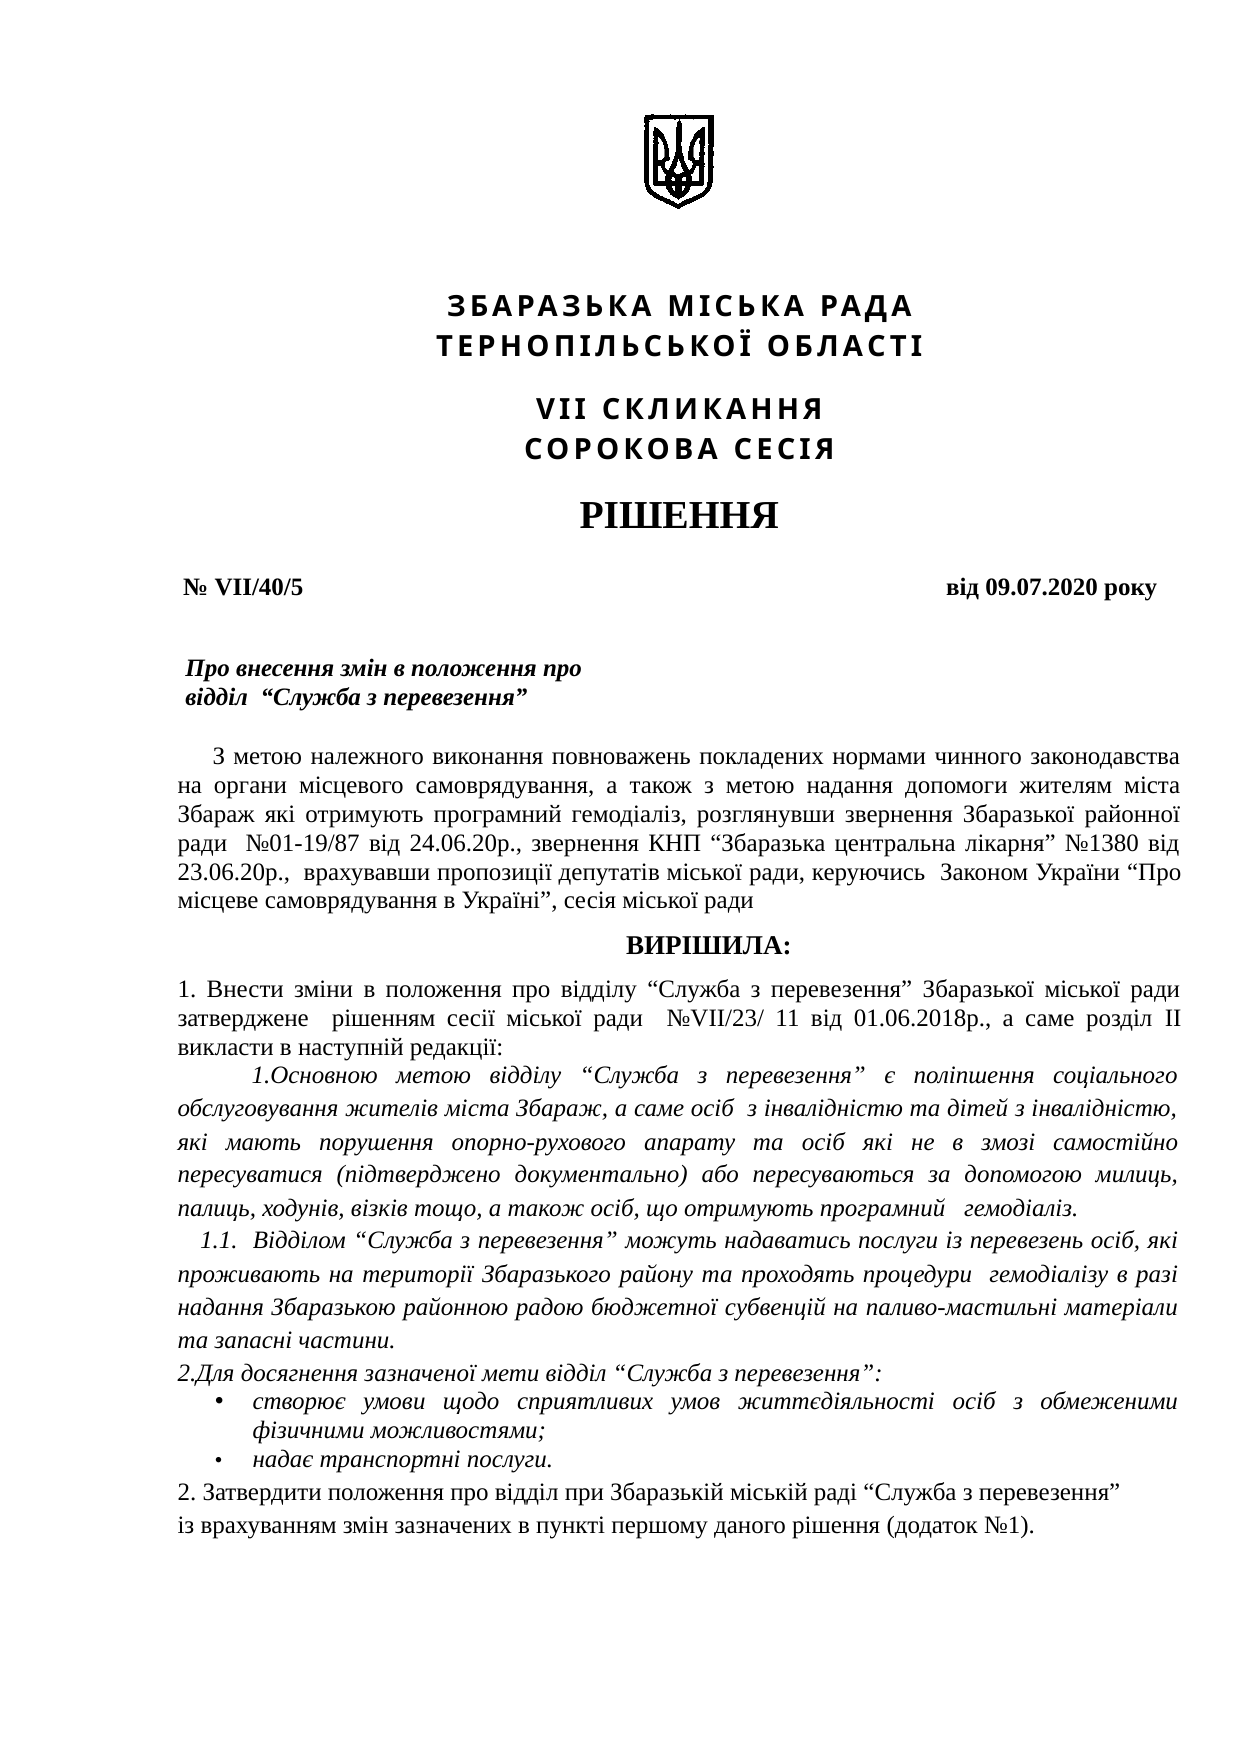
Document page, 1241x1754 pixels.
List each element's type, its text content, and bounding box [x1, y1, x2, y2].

table_header [536, 561, 838, 608]
subtitle ТЕРНОПІЛЬСЬКОЇ ОБЛАСТІ [177, 325, 1181, 364]
text із врахуванням змін зазначених в пункті першому даного рішення (додаток №1). [177, 1510, 1181, 1539]
subtitle ЗБАРАЗЬКА МІСЬКА РАДА [177, 285, 1181, 325]
text 2. Затвердити положення про відділ при Збаразькій міській раді “Служба з перевезення” [177, 1477, 1181, 1506]
subtitle РІШЕННЯ [177, 492, 1181, 537]
picture [635, 106, 723, 211]
text VІІ скликання [177, 388, 1181, 428]
text 2.Для досягнення зазначеної мети відділ “Служба з перевезення”: [177, 1358, 1181, 1386]
table_header [645, 623, 1240, 737]
table_header № VII/40/5 [177, 561, 536, 608]
table_header Про внесення змін в положення про відділ “Служба з перевезення” [179, 623, 645, 737]
text 1.Основною метою відділу “Служба з перевезення” є поліпшення соціального обслуговування жителів міста Збараж, а саме осіб з інвалідністю та дітей з інвалідністю, які мають порушення опорно-рухового апарату та осіб які не в змозі самостійно пересуватися (підтверджено документально) або пересуваються за допомогою милиць, палиць, ходунів, візків тощо, а також осіб, що отримують програмний гемодіаліз. [177, 1061, 1181, 1221]
text 1. Внести зміни в положення про відділу “Служба з перевезення” Збаразької міської ради затверджене рішенням сесії міської ради №VІІ/23/ 11 від 01.06.2018р., а саме розділ II викласти в наступній редакції: [177, 974, 1181, 1061]
text ВИРІШИЛА: [177, 929, 1181, 960]
text 1.1. Відділом “Служба з перевезення” можуть надаватись послуги із перевезень осіб, які проживають на території Збаразького району та проходять процедури гемодіалізу в разі надання Збаразькою районною радою бюджетної субвенцій на паливо-мастильні матеріали та запасні частини. [177, 1226, 1181, 1353]
table_header від 09.07.2020 року [838, 561, 1240, 608]
list створює умови щодо сприятливих умов життєдіяльності осіб з обмеженими фізичними можливостями; [215, 1386, 1181, 1444]
subtitle З метою належного виконання повноважень покладених нормами чинного законодавства на органи місцевого самоврядування, а також з метою надання допомоги жителям міста Збараж які отримують програмний гемодіаліз, розглянувши звернення Збаразької районної ради №01-19/87 від 24.06.20р., звернення КНП “Збаразька центральна лікарня” №1380 від 23.06.20р., врахувавши пропозиції депутатів міської ради, керуючись Законом України “Про місцеве самоврядування в Україні”, сесія міської ради [177, 737, 1181, 914]
text сорокова СЕСІЯ [177, 428, 1181, 468]
list надає транспортні послуги. [215, 1444, 1181, 1473]
